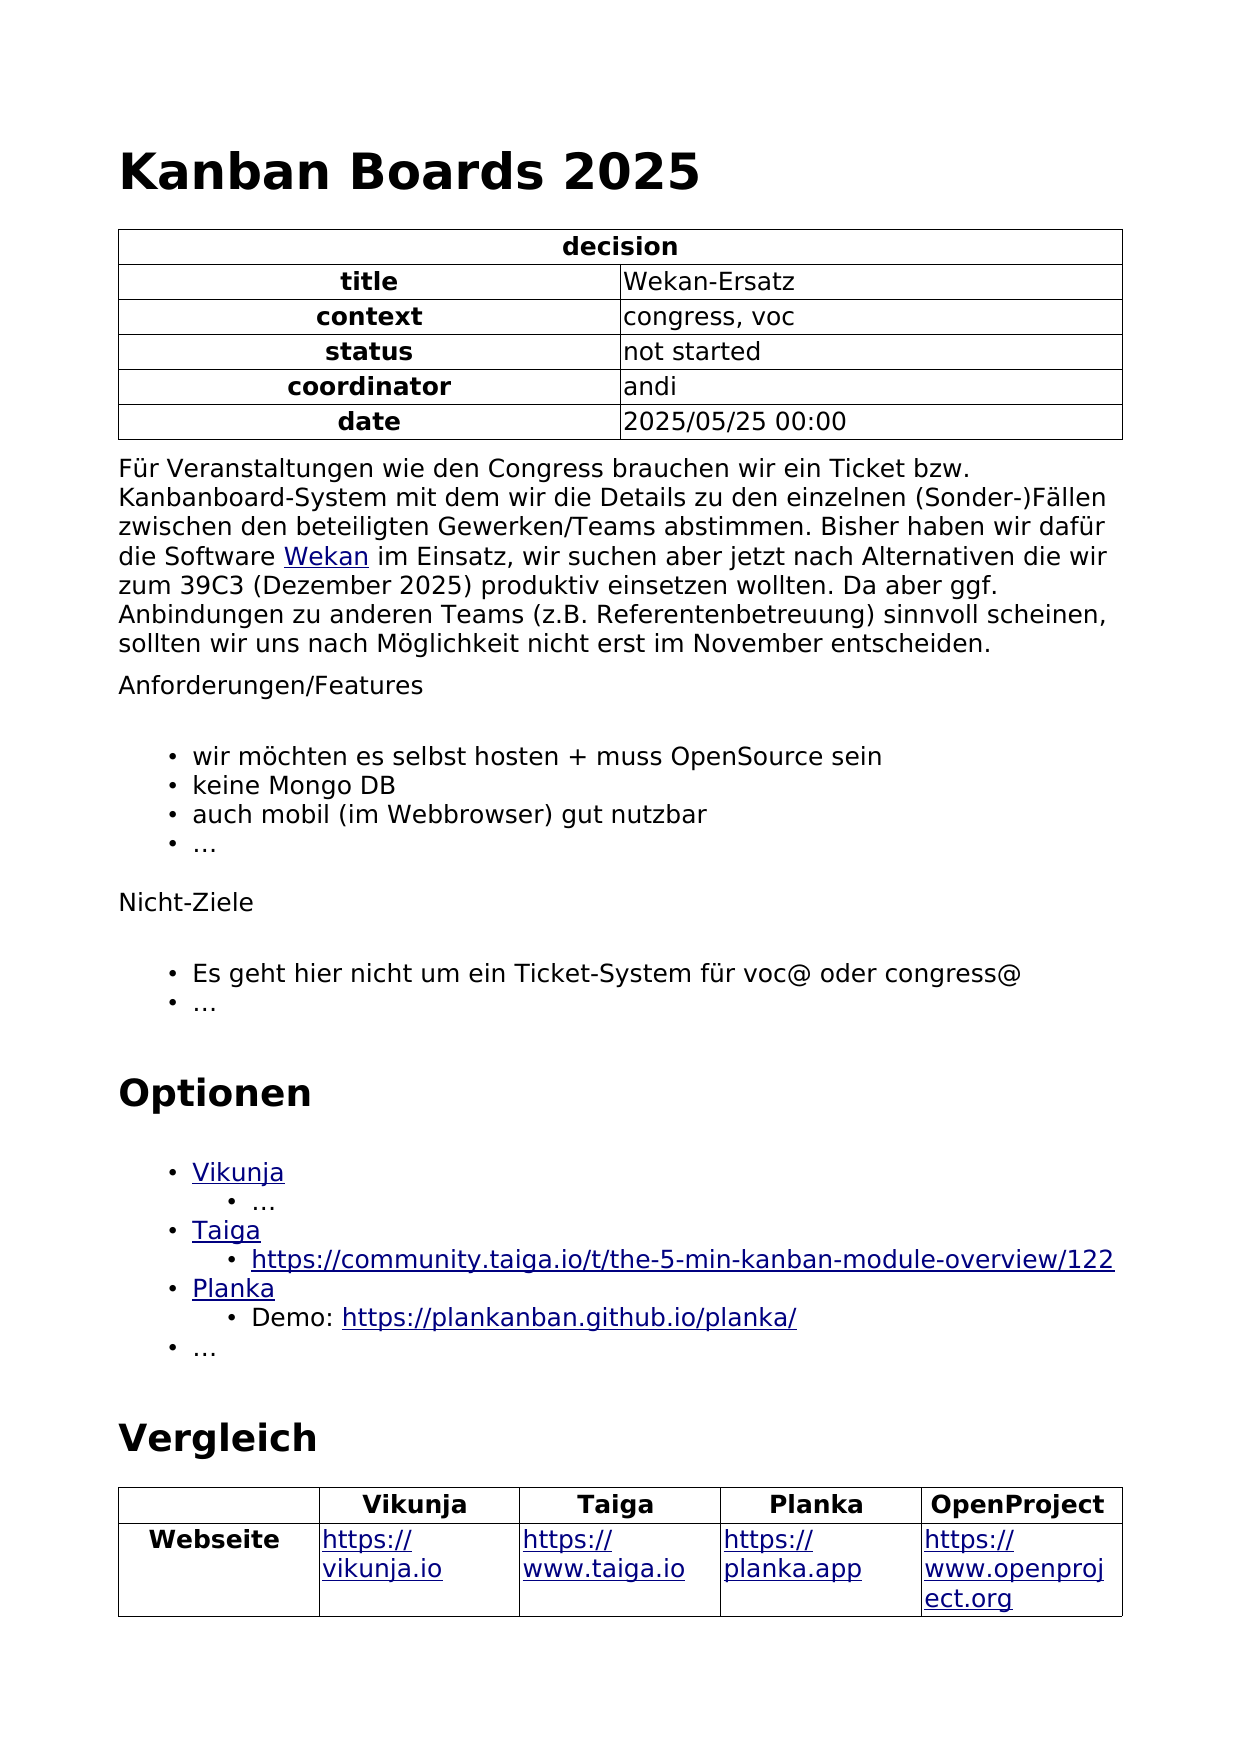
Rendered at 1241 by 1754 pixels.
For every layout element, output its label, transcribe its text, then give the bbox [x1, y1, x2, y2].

table_cell Webseite [119, 1524, 319, 1616]
text Anforderungen/Features [118, 671, 1122, 700]
text Für Veranstaltungen wie den Congress brauchen wir ein Ticket bzw. Kanbanboard-System mit dem wir die Details zu den einzelnen (Sonder-)Fällen zwischen den beteiligten Gewerken/Teams abstimmen. Bisher haben wir dafür die Software Wekan im Einsatz, wir suchen aber jetzt nach Alternativen die wir zum 39C3 (Dezember 2025) produktiv einsetzen wollten. Da aber ggf. Anbindungen zu anderen Teams (z.B. Referentenbetreuung) sinnvoll scheinen, sollten wir uns nach Möglichkeit nicht erst im November entscheiden. [118, 454, 1122, 658]
table_cell https://planka.app [721, 1524, 921, 1616]
table_header Vikunja [320, 1488, 519, 1522]
table_cell andi [621, 370, 1122, 404]
list … [236, 1187, 1122, 1216]
table_cell status [119, 335, 620, 369]
list Taiga [177, 1216, 1122, 1245]
table_cell coordinator [119, 370, 620, 404]
subtitle Vergleich [118, 1416, 1122, 1460]
list … [177, 988, 1122, 1018]
table_cell date [119, 405, 620, 439]
subtitle Optionen [118, 1072, 1122, 1116]
list Planka [177, 1274, 1122, 1303]
list Vikunja [177, 1158, 1122, 1187]
list … [177, 1333, 1122, 1362]
text Nicht-Ziele [118, 888, 1122, 917]
table_cell Wekan-Ersatz [621, 265, 1122, 299]
table_header Taiga [520, 1488, 720, 1522]
table_cell not started [621, 335, 1122, 369]
table_cell https://vikunja.io [320, 1524, 519, 1616]
table_cell https://www.openproject.org [922, 1524, 1122, 1616]
list https://community.taiga.io/t/the-5-min-kanban-module-overview/122 [236, 1245, 1122, 1274]
list … [177, 829, 1122, 859]
table_cell context [119, 300, 620, 334]
table_header Planka [721, 1488, 921, 1522]
list keine Mongo DB [177, 771, 1122, 800]
table_cell 2025/05/25 00:00 [621, 405, 1122, 439]
table_cell title [119, 265, 620, 299]
table_cell congress, voc [621, 300, 1122, 334]
subtitle Kanban Boards 2025 [118, 143, 1122, 201]
table_header [119, 1488, 319, 1522]
list Demo: https://plankanban.github.io/planka/ [236, 1303, 1122, 1333]
list auch mobil (im Webbrowser) gut nutzbar [177, 800, 1122, 829]
table_header decision [119, 230, 1122, 264]
list wir möchten es selbst hosten + muss OpenSource sein [177, 742, 1122, 771]
table_cell https://www.taiga.io [520, 1524, 720, 1616]
table_header OpenProject [922, 1488, 1122, 1522]
list Es geht hier nicht um ein Ticket-System für voc@ oder congress@ [177, 959, 1122, 988]
